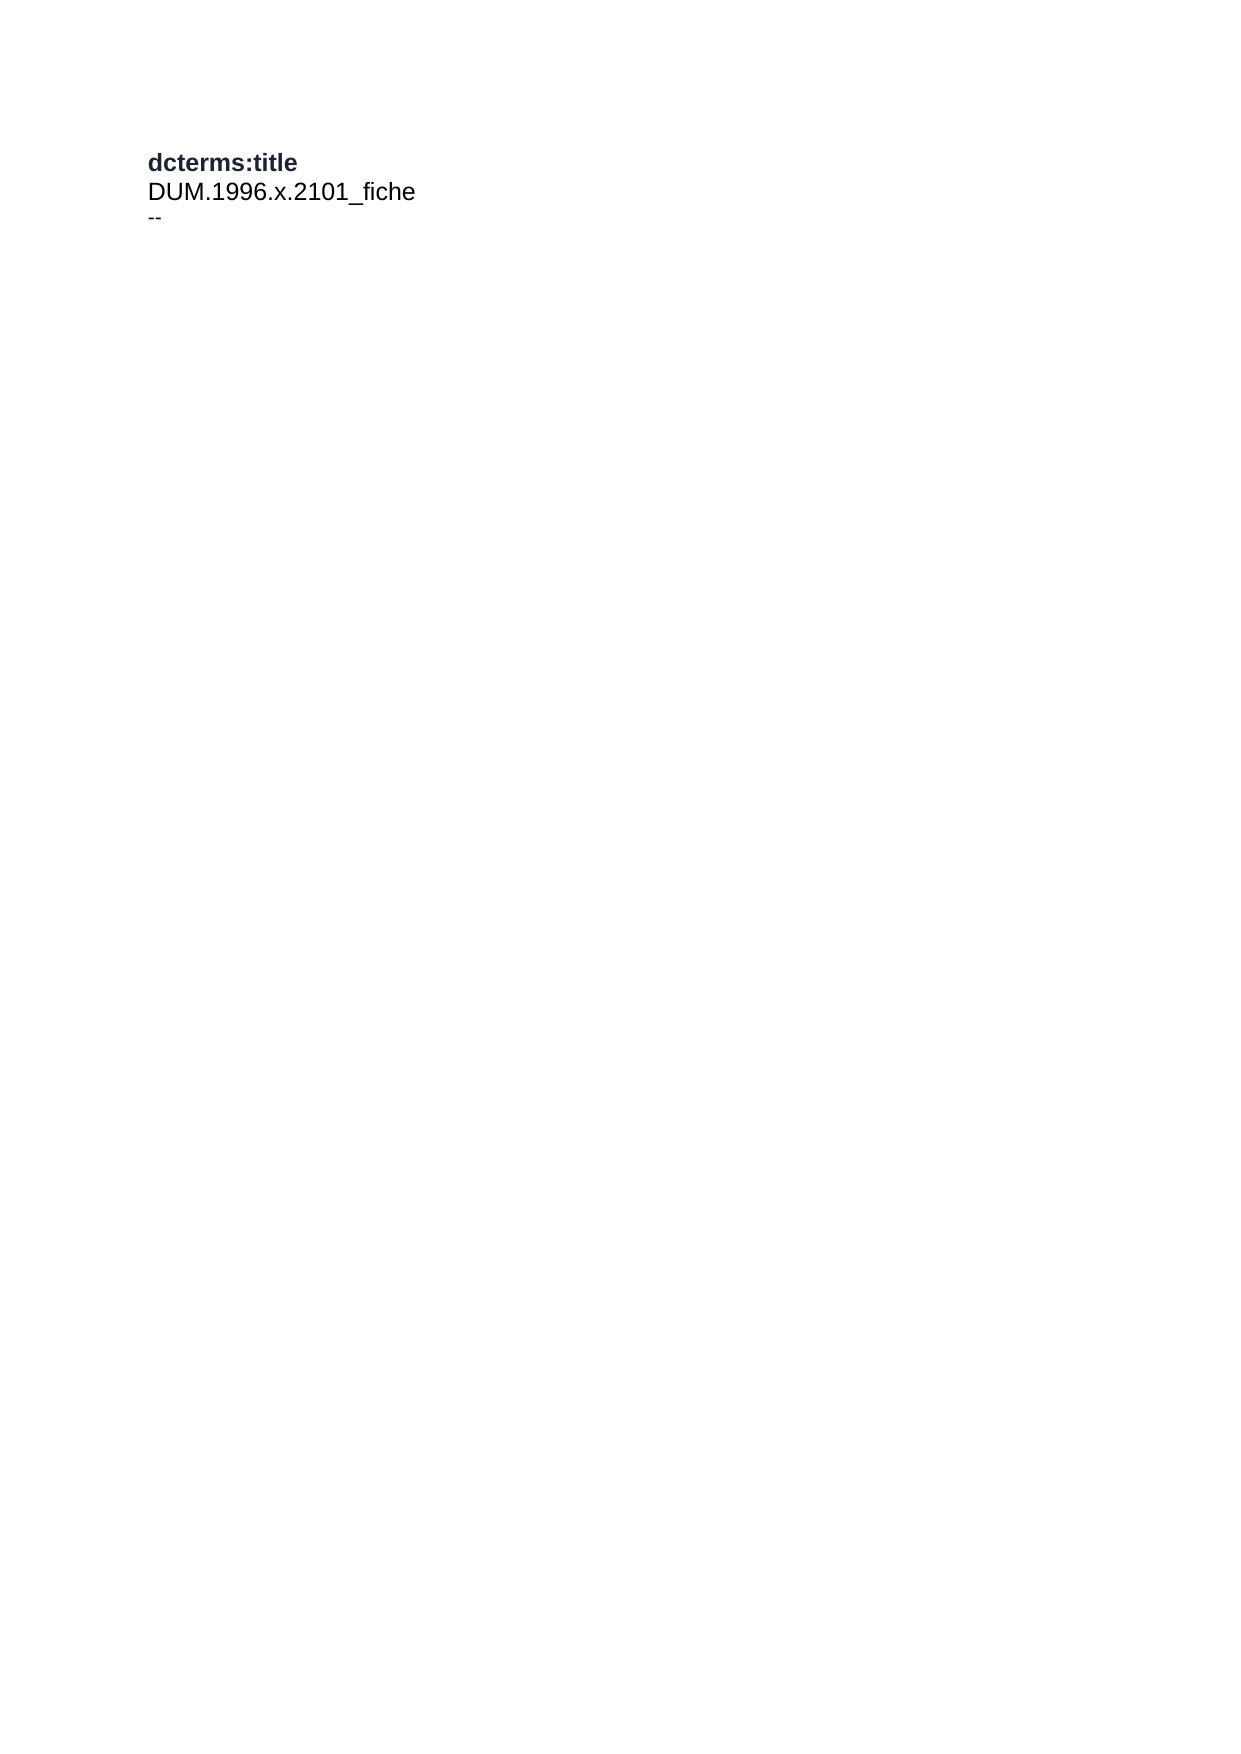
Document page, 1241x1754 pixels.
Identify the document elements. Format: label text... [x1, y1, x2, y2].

text DUM.1996.x.2101_fiche [148, 176, 1092, 205]
text -- [148, 205, 1092, 229]
text dcterms:title [148, 148, 1092, 176]
